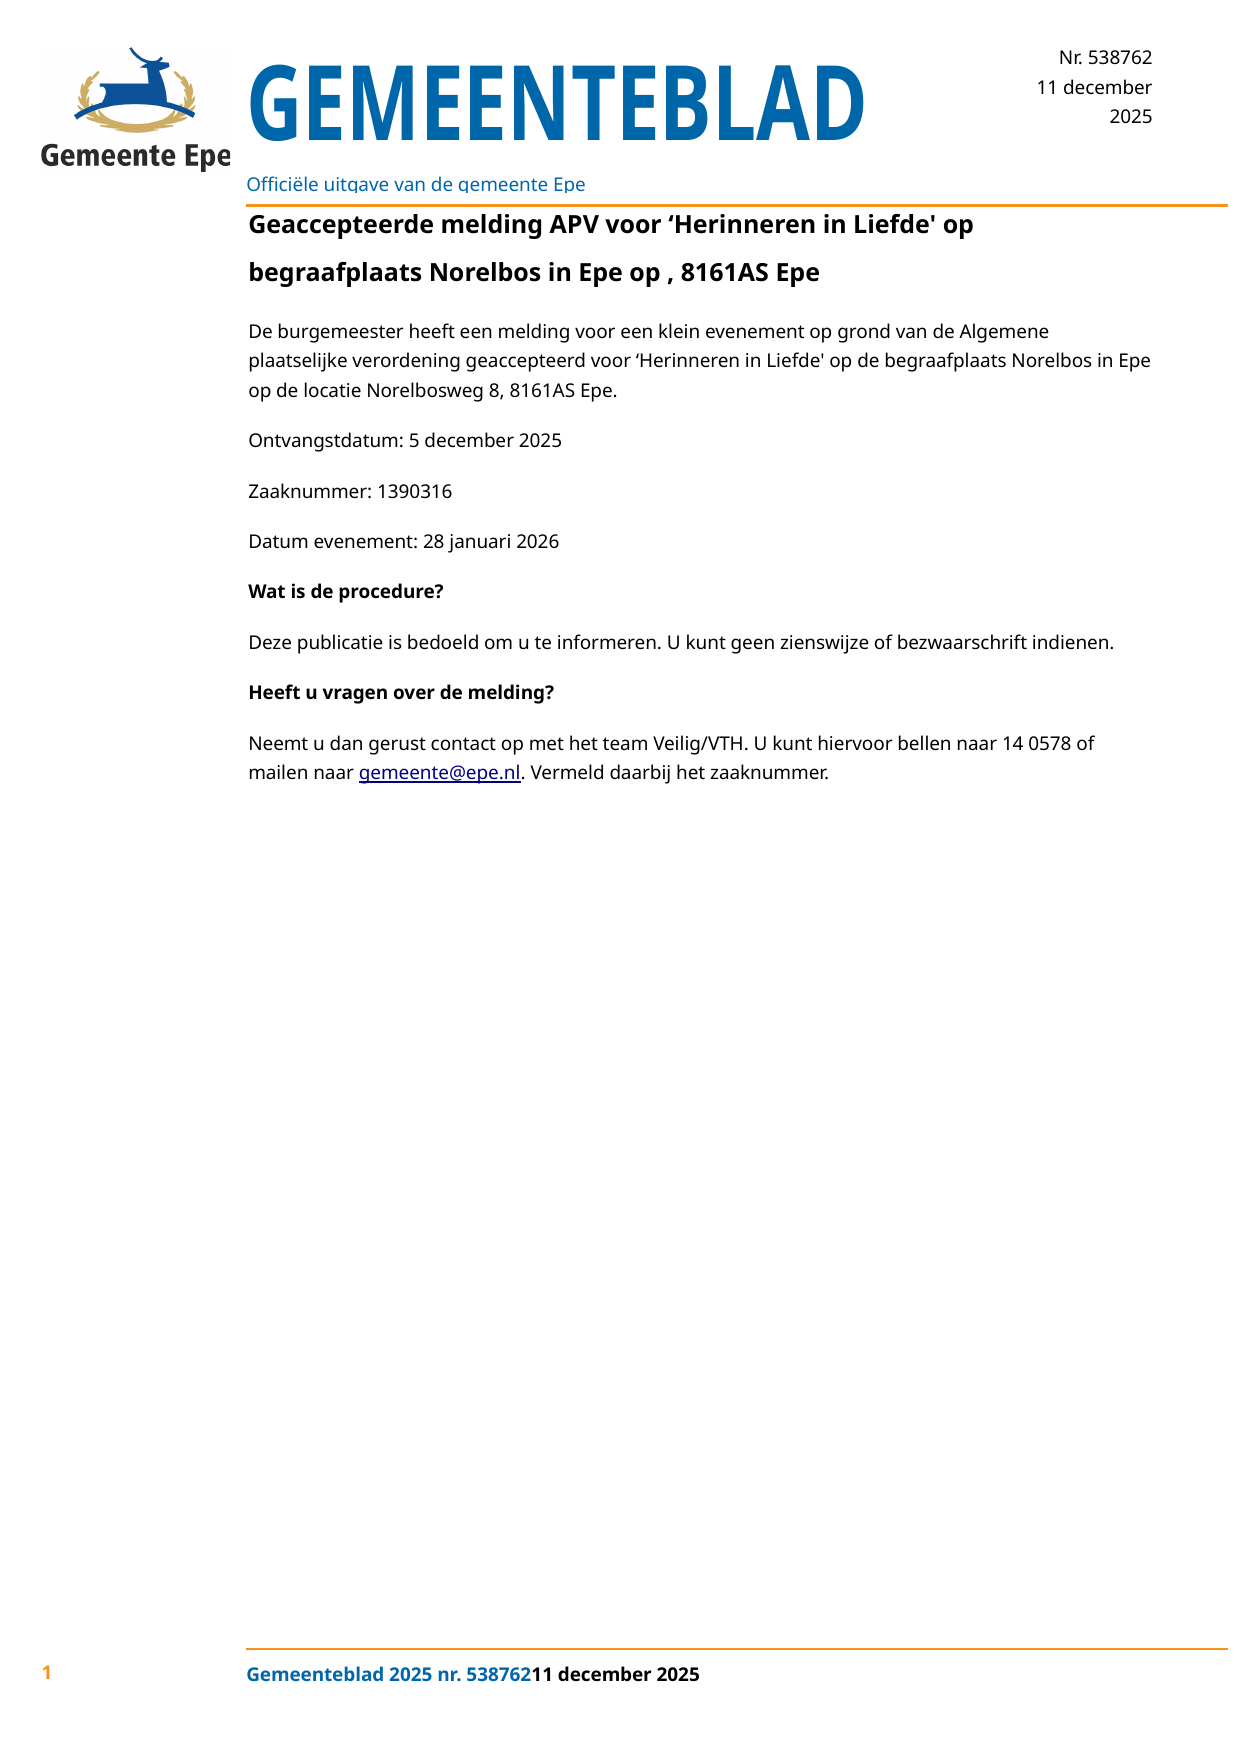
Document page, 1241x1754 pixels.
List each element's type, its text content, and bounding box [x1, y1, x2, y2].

picture [41, 47, 231, 172]
text Wat is de procedure? [248, 579, 1152, 604]
text De burgemeester heeft een melding voor een klein evenement op grond van de Algemene plaatselijke verordening geaccepteerd voor ‘Herinneren in Liefde' op de begraafplaats Norelbos in Epe op de locatie Norelbosweg 8, 8161AS Epe. [248, 318, 1152, 403]
text Ontvangstdatum: 5 december 2025 [248, 427, 1152, 453]
text Datum evenement: 28 januari 2026 [248, 528, 1152, 554]
text Geaccepteerde melding APV voor ‘Herinneren in Liefde' op begraafplaats Norelbos in Epe op , 8161AS Epe [248, 207, 1152, 288]
text Heeft u vragen over de melding? [248, 679, 1152, 705]
text Zaaknummer: 1390316 [248, 478, 1152, 504]
text Deze publicatie is bedoeld om u te informeren. U kunt geen zienswijze of bezwaarschrift indienen. [248, 629, 1152, 655]
text Neemt u dan gerust contact op met het team Veilig/VTH. U kunt hiervoor bellen naar 14 0578 of mailen naar gemeente@epe.nl. Vermeld daarbij het zaaknummer. [248, 730, 1152, 785]
